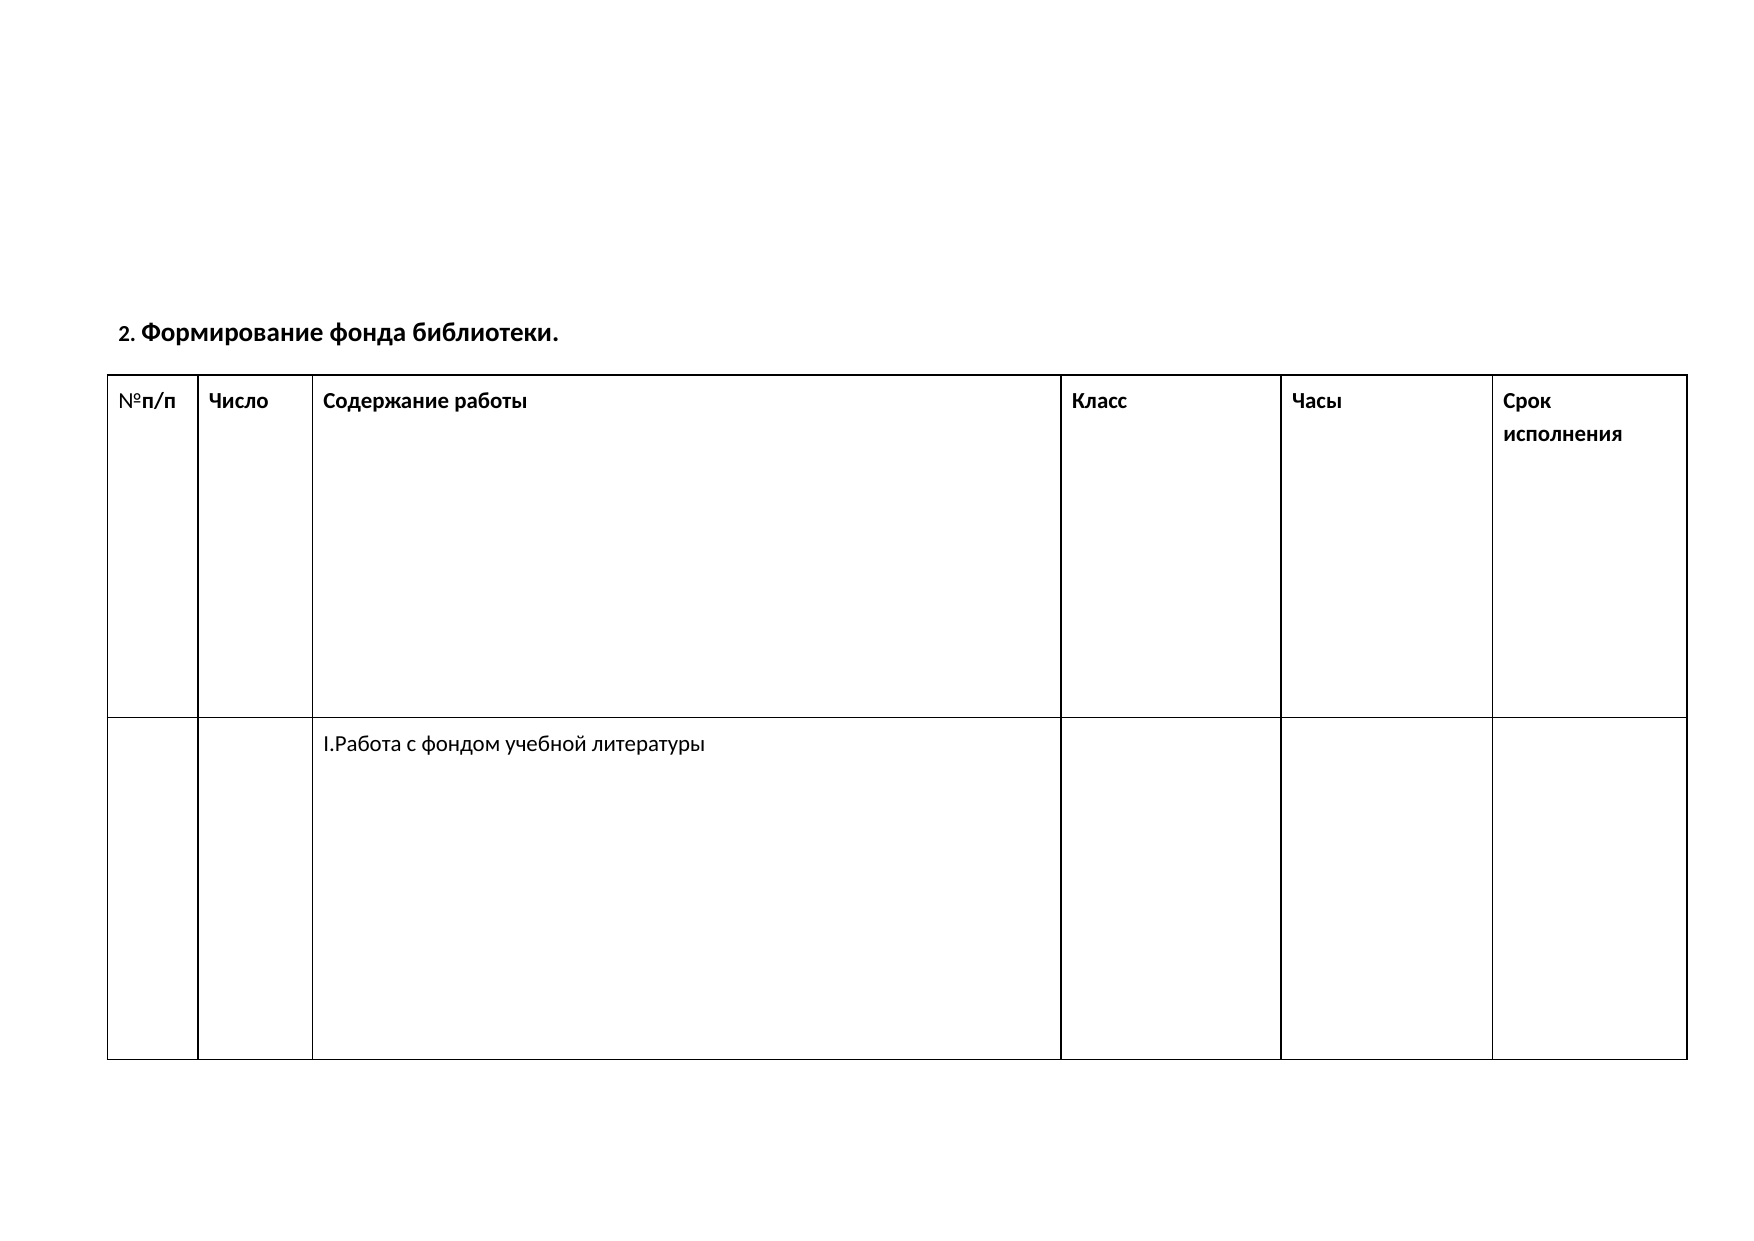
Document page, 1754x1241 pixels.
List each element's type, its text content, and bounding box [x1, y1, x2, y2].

table_header Срок исполнения [1493, 376, 1686, 716]
table_header Число [199, 376, 312, 716]
table_header Класс [1062, 376, 1280, 716]
table_cell [1493, 718, 1686, 1058]
table_cell [199, 718, 312, 1058]
table_cell I.Работа с фондом учебной литературы [313, 718, 1060, 1058]
table_cell [1062, 718, 1280, 1058]
table_cell [1282, 718, 1492, 1058]
text 2. Формирование фонда библиотеки. [118, 315, 1636, 348]
table_cell [108, 718, 197, 1058]
table_header Содержание работы [313, 376, 1060, 716]
table_header Часы [1282, 376, 1492, 716]
table_header №п/п [108, 376, 197, 716]
